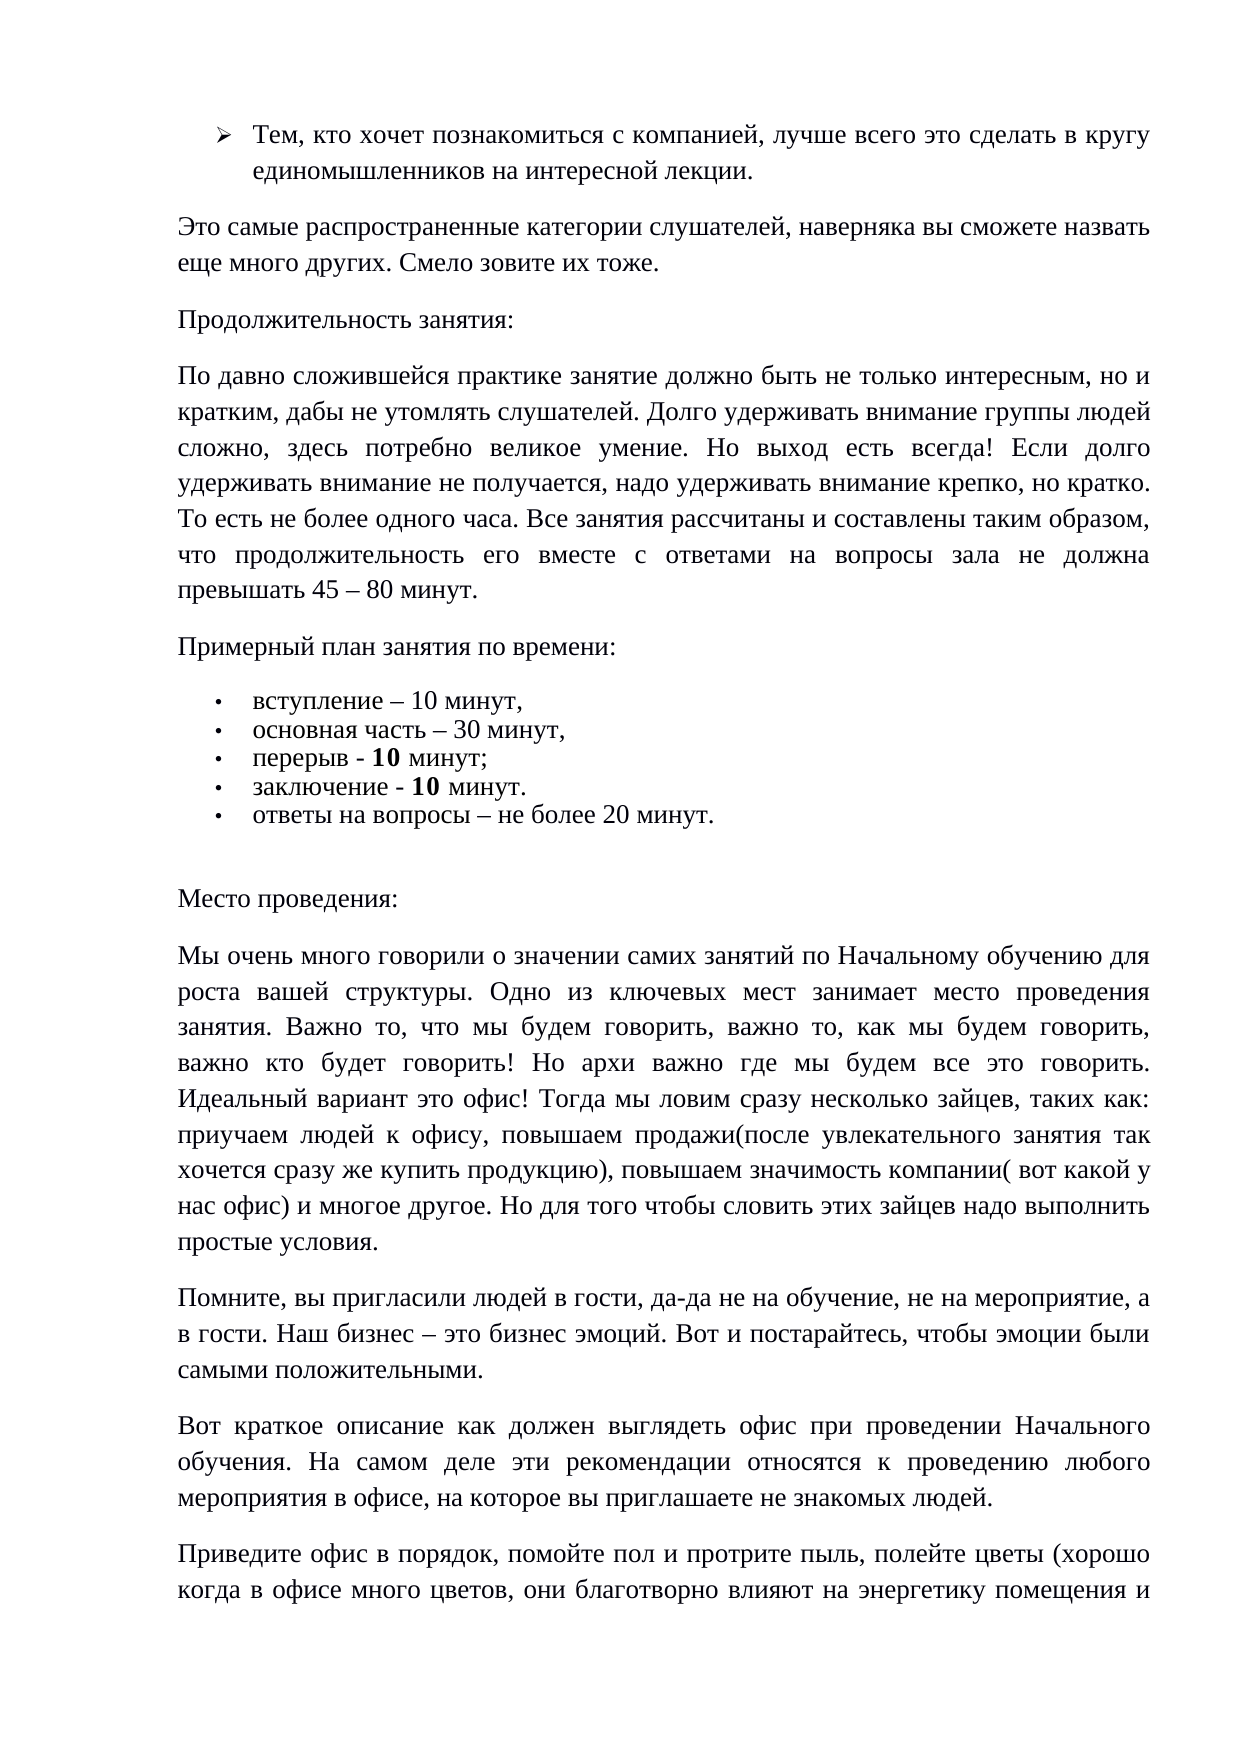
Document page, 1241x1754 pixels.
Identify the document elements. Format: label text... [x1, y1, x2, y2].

text Вот краткое описание как должен выглядеть офис при проведении Начального обучения. На самом деле эти рекомендации относятся к проведению любого мероприятия в офисе, на которое вы приглашаете не знакомых людей. [177, 1409, 1152, 1512]
list Тем, кто хочет познакомиться с компанией, лучше всего это сделать в кругу единомышленников на интересной лекции. [215, 118, 1152, 185]
list основная часть – 30 минут, [215, 715, 1152, 744]
list вступление – 10 минут, [215, 687, 1152, 715]
text Продолжительность занятия: [177, 303, 1152, 334]
text Место проведения: [177, 882, 1152, 914]
text Приведите офис в порядок, помойте пол и протрите пыль, полейте цветы (хорошо когда в офисе много цветов, они благотворно влияют на энергетику помещения и [177, 1537, 1152, 1604]
list ответы на вопросы – не более 20 минут. [215, 801, 1152, 829]
text По давно сложившейся практике занятие должно быть не только интересным, но и кратким, дабы не утомлять слушателей. Долго удерживать внимание группы людей сложно, здесь потребно великое умение. Но выход есть всегда! Если долго удерживать внимание не получается, надо удерживать внимание крепко, но кратко. То есть не более одного часа. Все занятия рассчитаны и составлены таким образом, что продолжительность его вместе с ответами на вопросы зала не должна превышать 45 – 80 минут. [177, 359, 1152, 605]
text Это самые распространенные категории слушателей, наверняка вы сможете назвать еще много других. Смело зовите их тоже. [177, 210, 1152, 277]
text Мы очень много говорили о значении самих занятий по Начальному обучению для роста вашей структуры. Одно из ключевых мест занимает место проведения занятия. Важно то, что мы будем говорить, важно то, как мы будем говорить, важно кто будет говорить! Но архи важно где мы будем все это говорить. Идеальный вариант это офис! Тогда мы ловим сразу несколько зайцев, таких как: приучаем людей к офису, повышаем продажи(после увлекательного занятия так хочется сразу же купить продукцию), повышаем значимость компании( вот какой у нас офис) и многое другое. Но для того чтобы словить этих зайцев надо выполнить простые условия. [177, 939, 1152, 1256]
list заключение - 10 минут. [215, 772, 1152, 801]
list перерыв - 10 минут; [215, 744, 1152, 772]
text Примерный план занятия по времени: [177, 630, 1152, 661]
text Помните, вы пригласили людей в гости, да-да не на обучение, не на мероприятие, а в гости. Наш бизнес – это бизнес эмоций. Вот и постарайтесь, чтобы эмоции были самыми положительными. [177, 1281, 1152, 1384]
